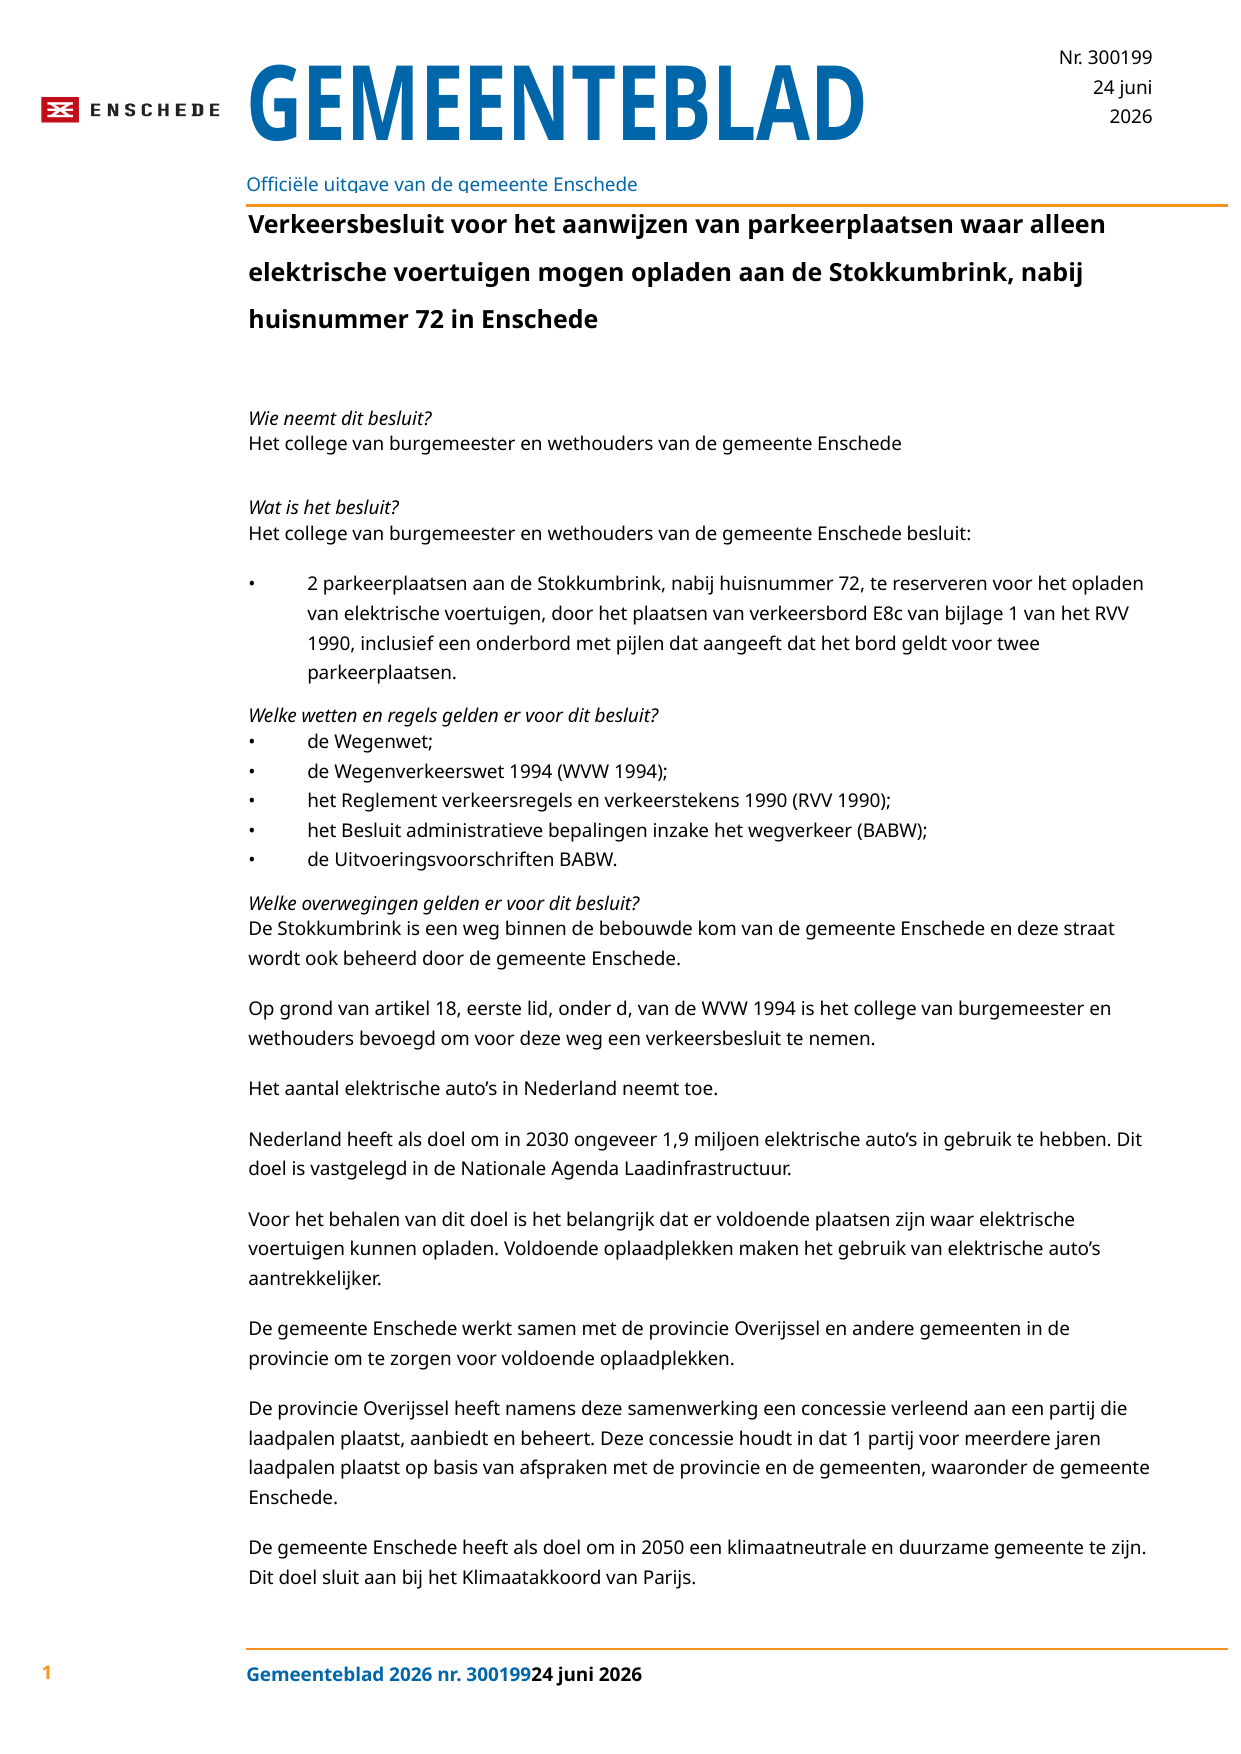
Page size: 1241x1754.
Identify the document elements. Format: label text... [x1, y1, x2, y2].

text De Stokkumbrink is een weg binnen de bebouwde kom van de gemeente Enschede en deze straat wordt ook beheerd door de gemeente Enschede. [248, 915, 1152, 971]
text De provincie Overijssel heeft namens deze samenwerking een concessie verleend aan een partij die laadpalen plaatst, aanbiedt en beheert. Deze concessie houdt in dat 1 partij voor meerdere jaren laadpalen plaatst op basis van afspraken met de provincie en de gemeenten, waaronder de gemeente Enschede. [248, 1395, 1152, 1510]
list de Wegenwet; [248, 728, 1152, 754]
text Het aantal elektrische auto’s in Nederland neemt toe. [248, 1075, 1152, 1101]
text De gemeente Enschede werkt samen met de provincie Overijssel en andere gemeenten in de provincie om te zorgen voor voldoende oplaadplekken. [248, 1315, 1152, 1371]
picture [41, 47, 231, 172]
list 2 parkeerplaatsen aan de Stokkumbrink, nabij huisnummer 72, te reserveren voor het opladen van elektrische voertuigen, door het plaatsen van verkeersbord E8c van bijlage 1 van het RVV 1990, inclusief een onderbord met pijlen dat aangeeft dat het bord geldt voor twee parkeerplaatsen. [248, 571, 1152, 685]
text Verkeersbesluit voor het aanwijzen van parkeerplaatsen waar alleen elektrische voertuigen mogen opladen aan de Stokkumbrink, nabij huisnummer 72 in Enschede [248, 207, 1152, 336]
text Voor het behalen van dit doel is het belangrijk dat er voldoende plaatsen zijn waar elektrische voertuigen kunnen opladen. Voldoende oplaadplekken maken het gebruik van elektrische auto’s aantrekkelijker. [248, 1206, 1152, 1291]
text Nederland heeft als doel om in 2030 ongeveer 1,9 miljoen elektrische auto’s in gebruik te hebben. Dit doel is vastgelegd in de Nationale Agenda Laadinfrastructuur. [248, 1126, 1152, 1181]
list het Reglement verkeersregels en verkeerstekens 1990 (RVV 1990); [248, 787, 1152, 813]
list de Wegenverkeerswet 1994 (WVW 1994); [248, 758, 1152, 783]
text Welke wetten en regels gelden er voor dit besluit? [248, 702, 1152, 728]
text Op grond van artikel 18, eerste lid, onder d, van de WVW 1994 is het college van burgemeester en wethouders bevoegd om voor deze weg een verkeersbesluit te nemen. [248, 995, 1152, 1051]
text De gemeente Enschede heeft als doel om in 2050 een klimaatneutrale en duurzame gemeente te zijn. Dit doel sluit aan bij het Klimaatakkoord van Parijs. [248, 1534, 1152, 1590]
text Het college van burgemeester en wethouders van de gemeente Enschede besluit: [248, 520, 1152, 546]
text Het college van burgemeester en wethouders van de gemeente Enschede [248, 431, 1152, 456]
text Welke overwegingen gelden er voor dit besluit? [248, 890, 1152, 915]
text Wie neemt dit besluit? [248, 405, 1152, 431]
text Wat is het besluit? [248, 494, 1152, 520]
list de Uitvoeringsvoorschriften BABW. [248, 847, 1152, 872]
list het Besluit administratieve bepalingen inzake het wegverkeer (BABW); [248, 817, 1152, 843]
